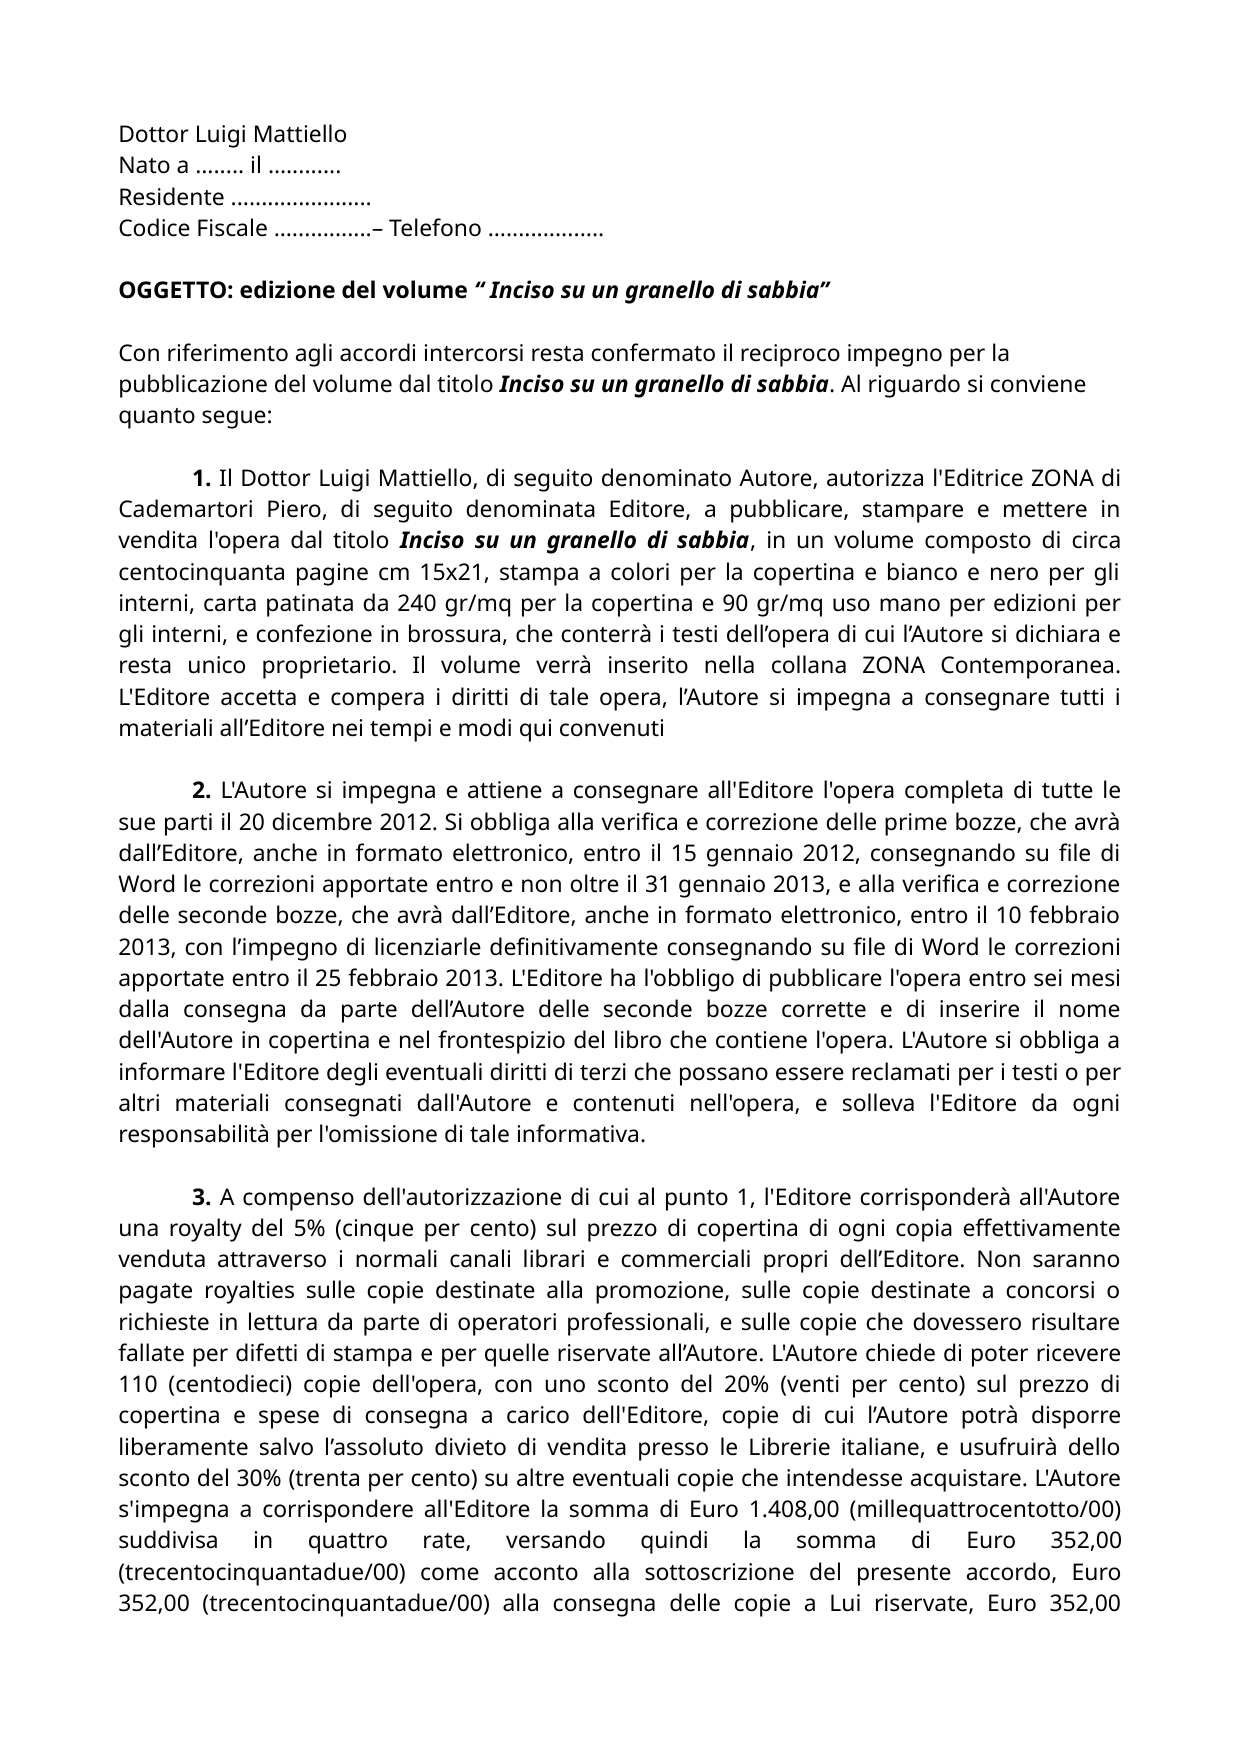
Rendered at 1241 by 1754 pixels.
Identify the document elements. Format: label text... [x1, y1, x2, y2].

text 3. A compenso dell'autorizzazione di cui al punto 1, l'Editore corrisponderà all'Autore una royalty del 5% (cinque per cento) sul prezzo di copertina di ogni copia effettivamente venduta attraverso i normali canali librari e commerciali propri dell’Editore. Non saranno pagate royalties sulle copie destinate alla promozione, sulle copie destinate a concorsi o richieste in lettura da parte di operatori professionali, e sulle copie che dovessero risultare fallate per difetti di stampa e per quelle riservate all’Autore. L'Autore chiede di poter ricevere 110 (centodieci) copie dell'opera, con uno sconto del 20% (venti per cento) sul prezzo di copertina e spese di consegna a carico dell'Editore, copie di cui l’Autore potrà disporre liberamente salvo l’assoluto divieto di vendita presso le Librerie italiane, e usufruirà dello sconto del 30% (trenta per cento) su altre eventuali copie che intendesse acquistare. L'Autore s'impegna a corrispondere all'Editore la somma di Euro 1.408,00 (millequattrocentotto/00) suddivisa in quattro rate, versando quindi la somma di Euro 352,00 (trecentocinquantadue/00) come acconto alla sottoscrizione del presente accordo, Euro 352,00 (trecentocinquantadue/00) alla consegna delle copie a Lui riservate, Euro 352,00 [118, 1181, 1122, 1618]
text Residente ....................... [118, 181, 1122, 212]
text Nato a …..... il …......... [118, 149, 1122, 181]
text 2. L'Autore si impegna e attiene a consegnare all'Editore l'opera completa di tutte le sue parti il 20 dicembre 2012. Si obbliga alla verifica e correzione delle prime bozze, che avrà dall’Editore, anche in formato elettronico, entro il 15 gennaio 2012, consegnando su file di Word le correzioni apportate entro e non oltre il 31 gennaio 2013, e alla verifica e correzione delle seconde bozze, che avrà dall’Editore, anche in formato elettronico, entro il 10 febbraio 2013, con l’impegno di licenziarle definitivamente consegnando su file di Word le correzioni apportate entro il 25 febbraio 2013. L'Editore ha l'obbligo di pubblicare l'opera entro sei mesi dalla consegna da parte dell’Autore delle seconde bozze corrette e di inserire il nome dell'Autore in copertina e nel frontespizio del libro che contiene l'opera. L'Autore si obbliga a informare l'Editore degli eventuali diritti di terzi che possano essere reclamati per i testi o per altri materiali consegnati dall'Autore e contenuti nell'opera, e solleva l'Editore da ogni responsabilità per l'omissione di tale informativa. [118, 774, 1122, 1149]
text Codice Fiscale ….............– Telefono …................ [118, 212, 1122, 243]
text 1. Il Dottor Luigi Mattiello, di seguito denominato Autore, autorizza l'Editrice ZONA di Cademartori Piero, di seguito denominata Editore, a pubblicare, stampare e mettere in vendita l'opera dal titolo Inciso su un granello di sabbia, in un volume composto di circa centocinquanta pagine cm 15x21, stampa a colori per la copertina e bianco e nero per gli interni, carta patinata da 240 gr/mq per la copertina e 90 gr/mq uso mano per edizioni per gli interni, e confezione in brossura, che conterrà i testi dell’opera di cui l’Autore si dichiara e resta unico proprietario. Il volume verrà inserito nella collana ZONA Contemporanea. L'Editore accetta e compera i diritti di tale opera, l’Autore si impegna a consegnare tutti i materiali all’Editore nei tempi e modi qui convenuti [118, 462, 1122, 743]
text Dottor Luigi Mattiello [118, 118, 1122, 149]
text OGGETTO: edizione del volume “ Inciso su un granello di sabbia” [118, 274, 1122, 306]
text Con riferimento agli accordi intercorsi resta confermato il reciproco impegno per la pubblicazione del volume dal titolo Inciso su un granello di sabbia. Al riguardo si conviene quanto segue: [118, 337, 1122, 431]
